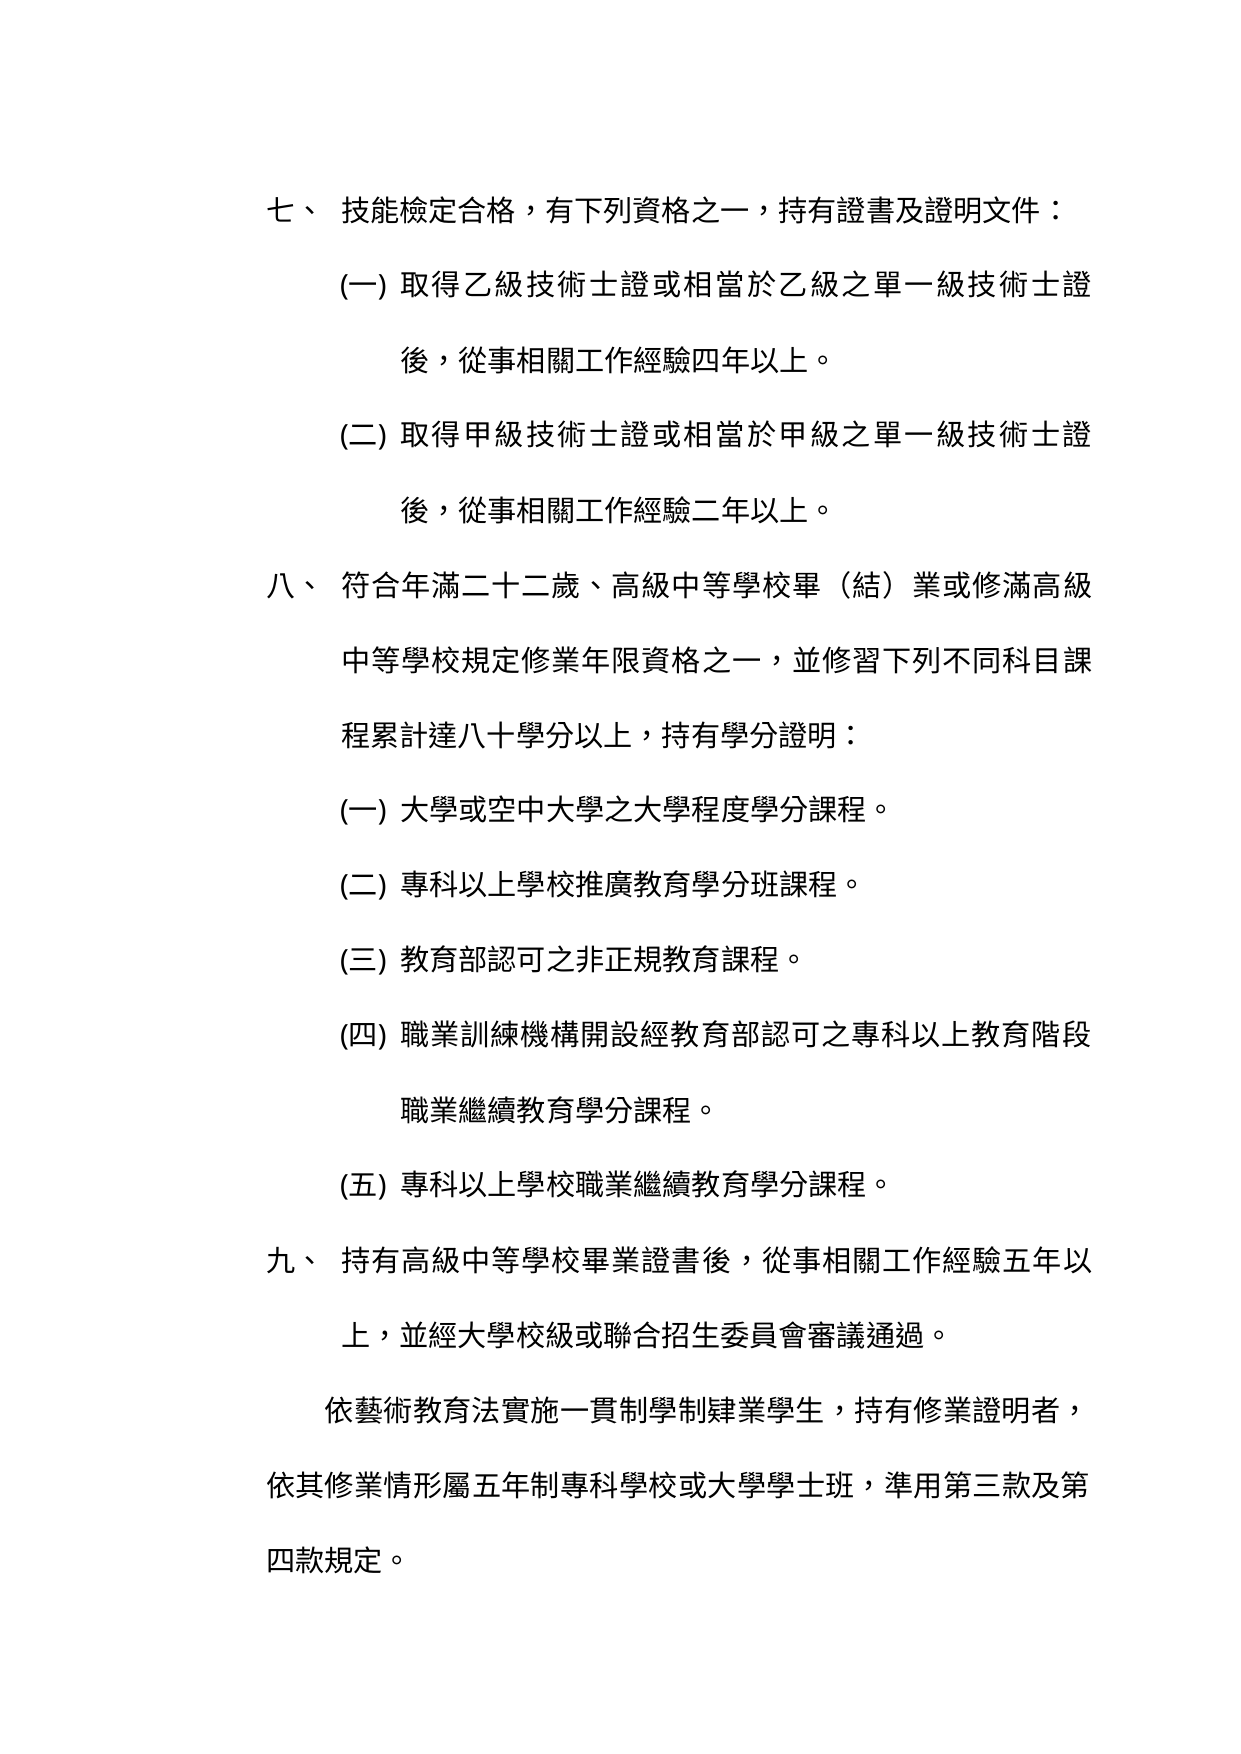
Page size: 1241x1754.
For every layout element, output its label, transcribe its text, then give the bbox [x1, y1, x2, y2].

list 取得乙級技術士證或相當於乙級之單一級技術士證後，從事相關工作經驗四年以上。 [340, 239, 1092, 389]
text 依藝術教育法實施一貫制學制肄業學生，持有修業證明者，依其修業情形屬五年制專科學校或大學學士班，準用第三款及第四款規定。 [266, 1364, 1092, 1589]
list 專科以上學校職業繼續教育學分課程。 [340, 1139, 1092, 1214]
list 大學或空中大學之大學程度學分課程。 [340, 764, 1092, 839]
list 教育部認可之非正規教育課程。 [340, 914, 1092, 989]
list 取得甲級技術士證或相當於甲級之單一級技術士證後，從事相關工作經驗二年以上。 [340, 389, 1092, 539]
list 符合年滿二十二歲、高級中等學校畢（結）業或修滿高級中等學校規定修業年限資格之一，並修習下列不同科目課程累計達八十學分以上，持有學分證明： [266, 539, 1092, 764]
list 技能檢定合格，有下列資格之一，持有證書及證明文件： [266, 164, 1092, 239]
list 專科以上學校推廣教育學分班課程。 [340, 839, 1092, 914]
list 持有高級中等學校畢業證書後，從事相關工作經驗五年以上，並經大學校級或聯合招生委員會審議通過。 [266, 1214, 1092, 1364]
list 職業訓練機構開設經教育部認可之專科以上教育階段職業繼續教育學分課程。 [340, 989, 1092, 1139]
